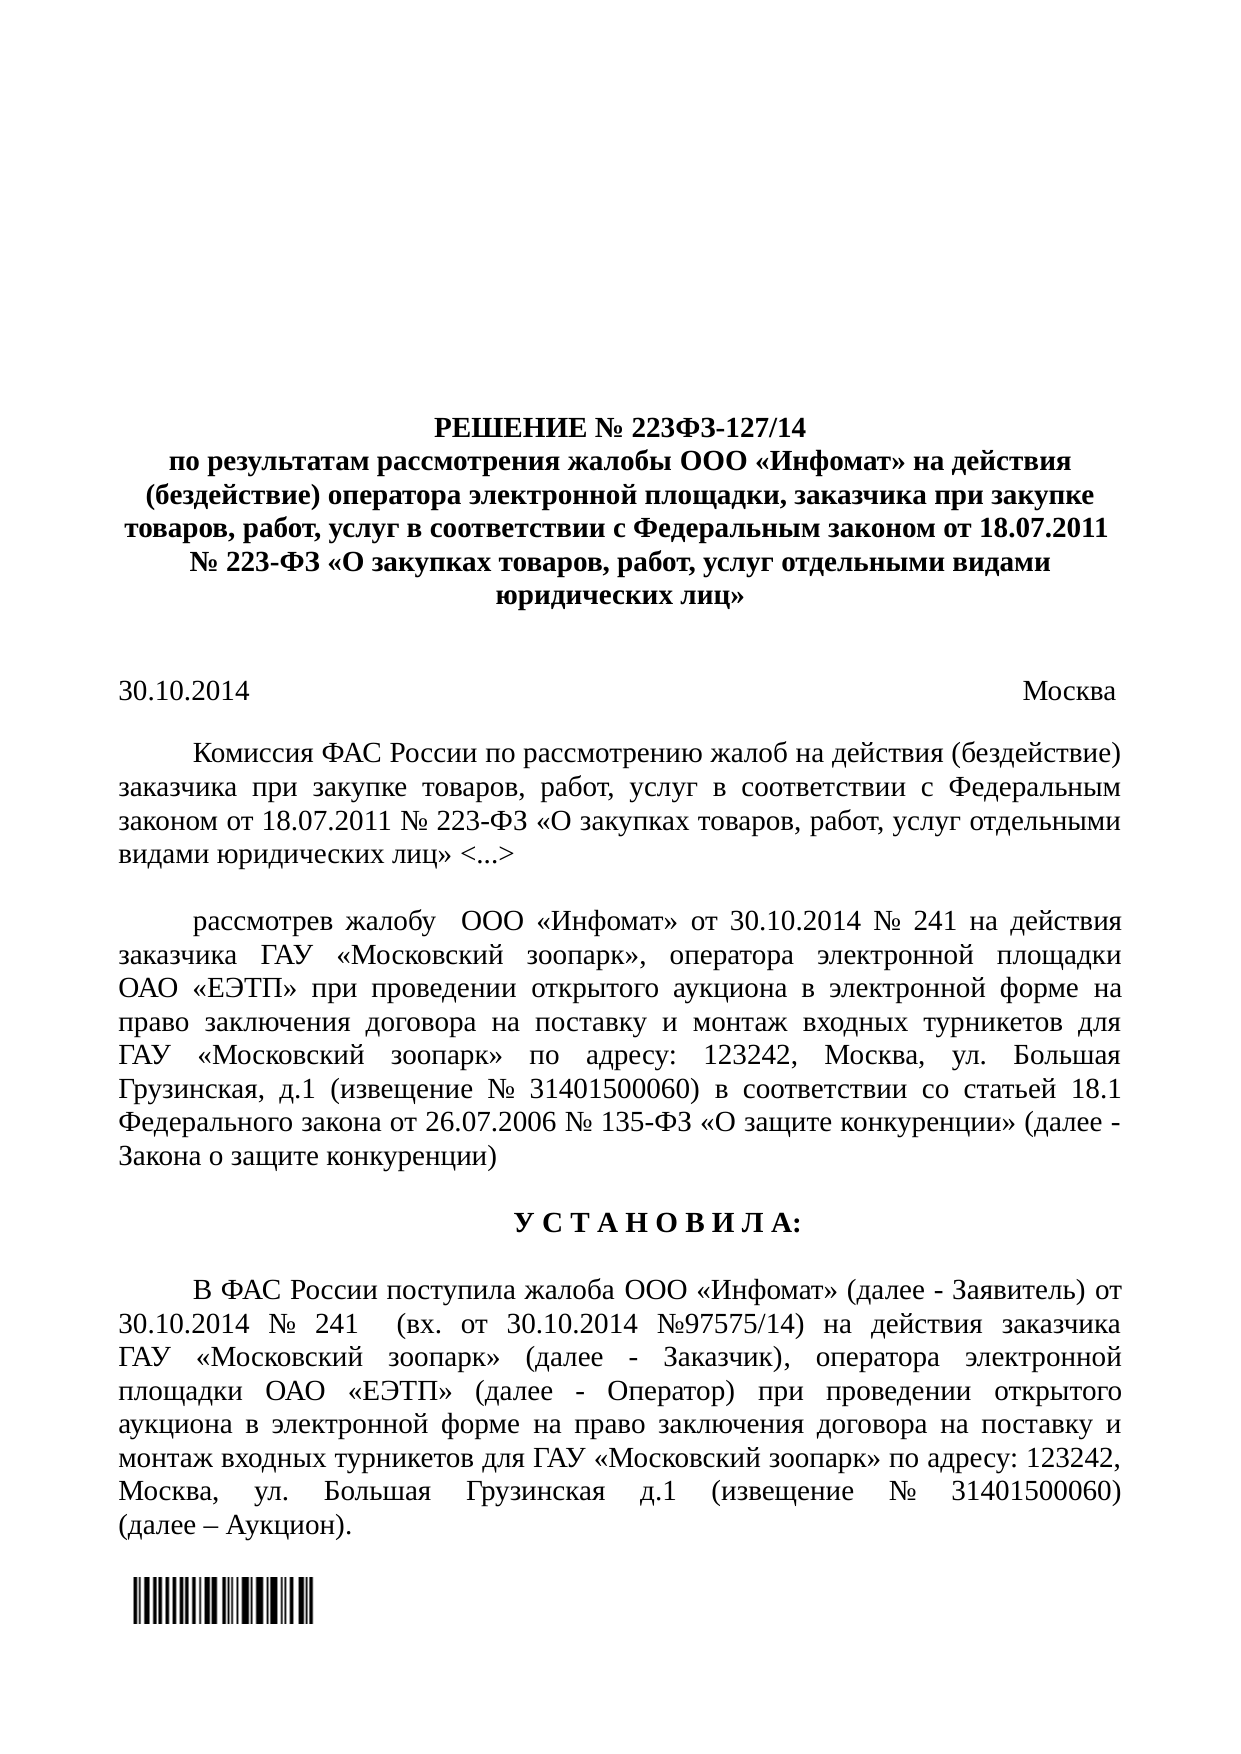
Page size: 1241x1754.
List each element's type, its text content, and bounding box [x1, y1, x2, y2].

text РЕШЕНИЕ № 223ФЗ-127/14 [118, 410, 1122, 443]
text В ФАС России поступила жалоба ООО «Инфомат» (далее - Заявитель) от 30.10.2014 № 241 (вх. от 30.10.2014 №97575/14) на действия заказчика ГАУ «Московский зоопарк» (далее - Заказчик), оператора электронной площадки ОАО «ЕЭТП» (далее - Оператор) при проведении открытого аукциона в электронной форме на право заключения договора на поставку и монтаж входных турникетов для ГАУ «Московский зоопарк» по адресу: 123242, Москва, ул. Большая Грузинская д.1 (извещение № 31401500060) (далее – Аукцион). [118, 1272, 1122, 1541]
text Комиссия ФАС России по рассмотрению жалоб на действия (бездействие) заказчика при закупке товаров, работ, услуг в соответствии с Федеральным законом от 18.07.2011 № 223-ФЗ «О закупках товаров, работ, услуг отдельными видами юридических лиц» <...> [118, 736, 1122, 870]
text по результатам рассмотрения жалобы ООО «Инфомат» на действия (бездействие) оператора электронной площадки, заказчика при закупке товаров, работ, услуг в соответствии с Федеральным законом от 18.07.2011 № 223-ФЗ «О закупках товаров, работ, услуг отдельными видами юридических лиц» [118, 443, 1122, 611]
text У С Т А Н О В И Л А: [118, 1205, 1122, 1239]
text рассмотрев жалобу ООО «Инфомат» от 30.10.2014 № 241 на действия заказчика ГАУ «Московский зоопарк», оператора электронной площадки ОАО «ЕЭТП» при проведении открытого аукциона в электронной форме на право заключения договора на поставку и монтаж входных турникетов для ГАУ «Московский зоопарк» по адресу: 123242, Москва, ул. Большая Грузинская, д.1 (извещение № 31401500060) в соответствии со статьей 18.1 Федерального закона от 26.07.2006 № 135-ФЗ «О защите конкуренции» (далее - Закона о защите конкуренции) [118, 903, 1122, 1172]
picture [118, 1577, 331, 1624]
text 30.10.2014 Москва [118, 673, 1122, 707]
